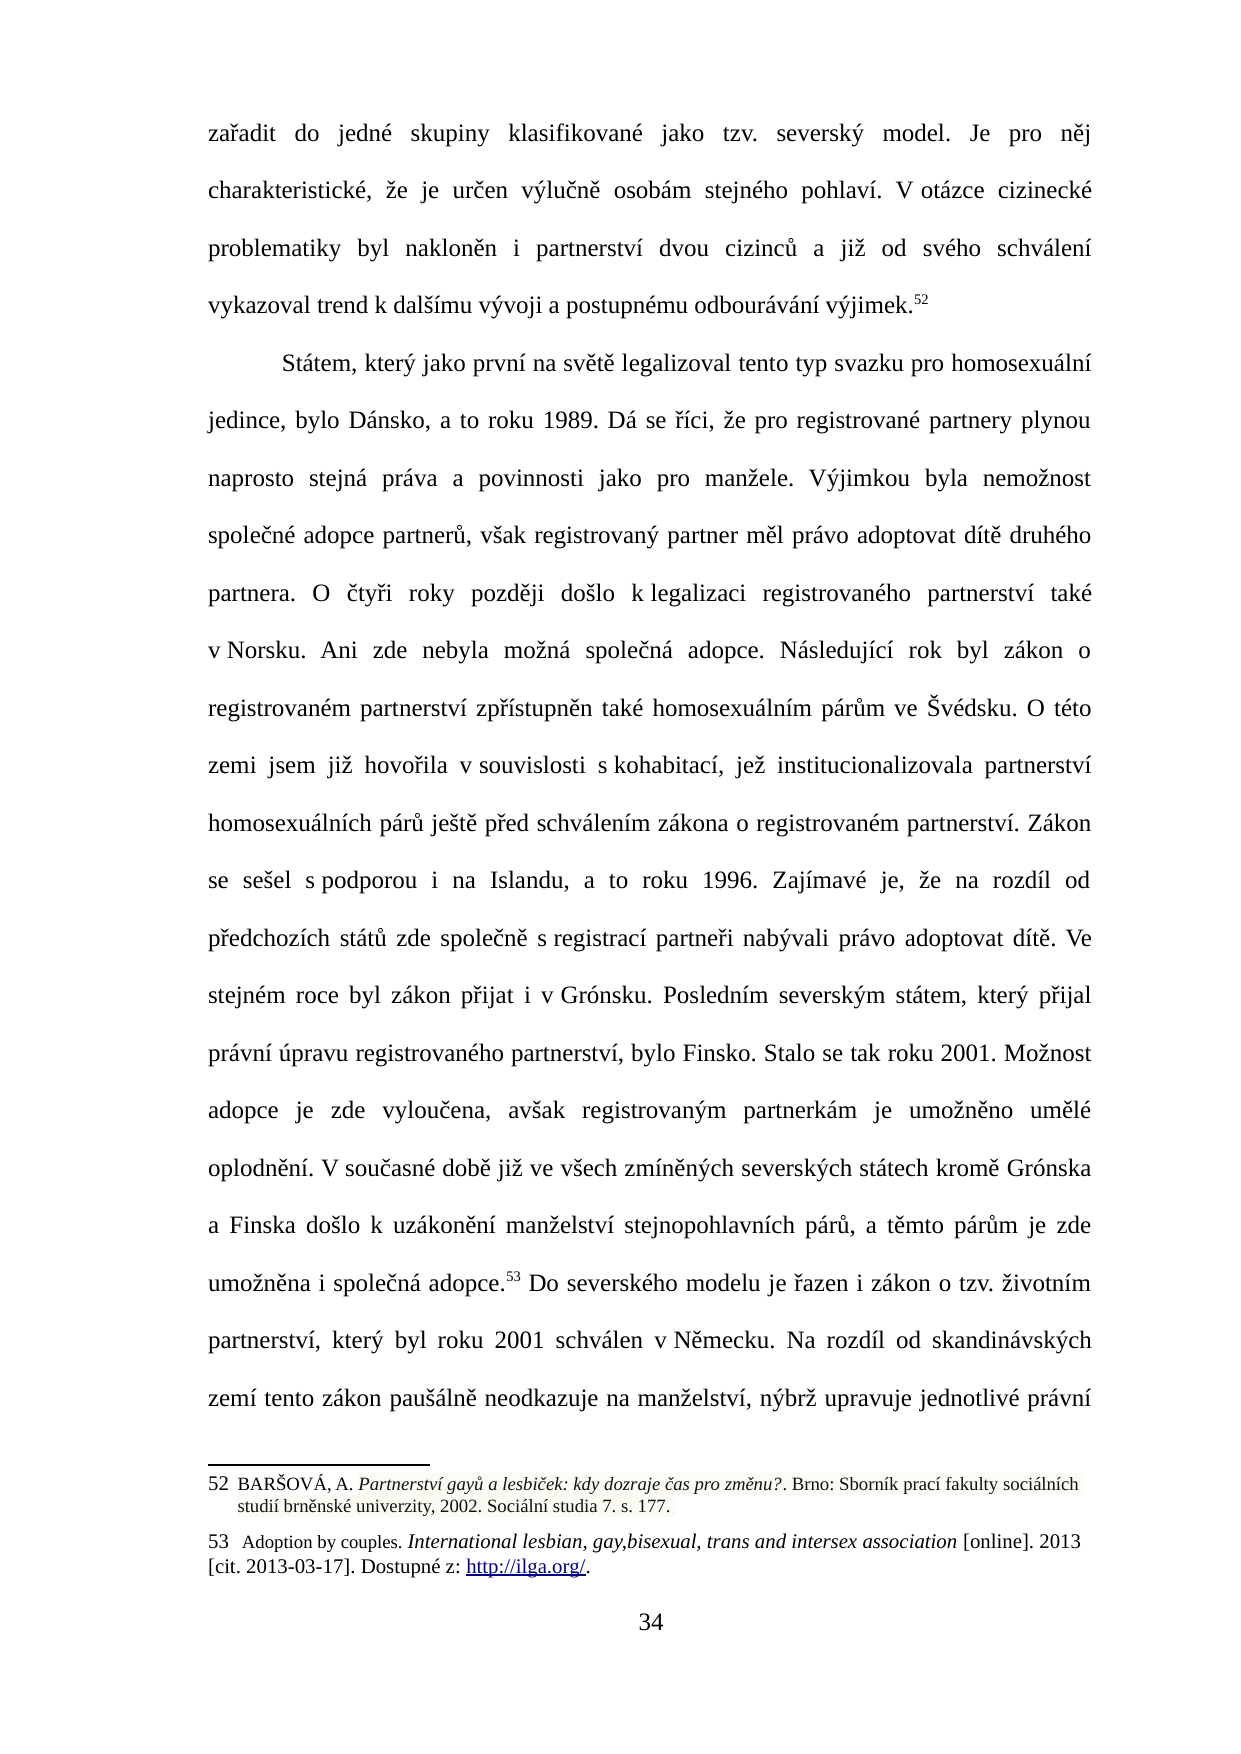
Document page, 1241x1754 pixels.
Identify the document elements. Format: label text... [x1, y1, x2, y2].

text zařadit do jedné skupiny klasifikované jako tzv. severský model. Je pro něj charakteristické, že je určen výlučně osobám stejného pohlaví. V otázce cizinecké problematiky byl nakloněn i partnerství dvou cizinců a již od svého schválení vykazoval trend k dalšímu vývoji a postupnému odbourávání výjimek. [208, 118, 1092, 319]
text Státem, který jako první na světě legalizoval tento typ svazku pro homosexuální jedince, bylo Dánsko, a to roku 1989. Dá se říci, že pro registrované partnery plynou naprosto stejná práva a povinnosti jako pro manžele. Výjimkou byla nemožnost společné adopce partnerů, však registrovaný partner měl právo adoptovat dítě druhého partnera. O čtyři roky později došlo k legalizaci registrovaného partnerství také v Norsku. Ani zde nebyla možná společná adopce. Následující rok byl zákon o registrovaném partnerství zpřístupněn také homosexuálním párům ve Švédsku. O této zemi jsem již hovořila v souvislosti s kohabitací, jež institucionalizovala partnerství homosexuálních párů ještě před schválením zákona o registrovaném partnerství. Zákon se sešel s podporou i na Islandu, a to roku 1996. Zajímavé je, že na rozdíl od předchozích států zde společně s registrací partneři nabývali právo adoptovat dítě. Ve stejném roce byl zákon přijat i v Grónsku. Posledním severským státem, který přijal právní úpravu registrovaného partnerství, bylo Finsko. Stalo se tak roku 2001. Možnost adopce je zde vyloučena, avšak registrovaným partnerkám je umožněno umělé oplodnění. V současné době již ve všech zmíněných severských státech kromě Grónska a Finska došlo k uzákonění manželství stejnopohlavních párů, a těmto párům je zde umožněna i společná adopce. Do severského modelu je řazen i zákon o tzv. životním partnerství, který byl roku 2001 schválen v Německu. Na rozdíl od skandinávských zemí tento zákon paušálně neodkazuje na manželství, nýbrž upravuje jednotlivé právní [208, 334, 1092, 1412]
text Adoption by couples. International lesbian, gay,bisexual, trans and intersex association [online]. 2013 [cit. 2013-03-17]. Dostupné z: http://ilga.org/. [208, 1529, 1094, 1578]
text BARŠOVÁ, A. Partnerství gayů a lesbiček: kdy dozraje čas pro změnu?. Brno: Sborník prací fakulty sociálních studií brněnské univerzity, 2002. Sociální studia 7. s. 177. [208, 1471, 1094, 1517]
